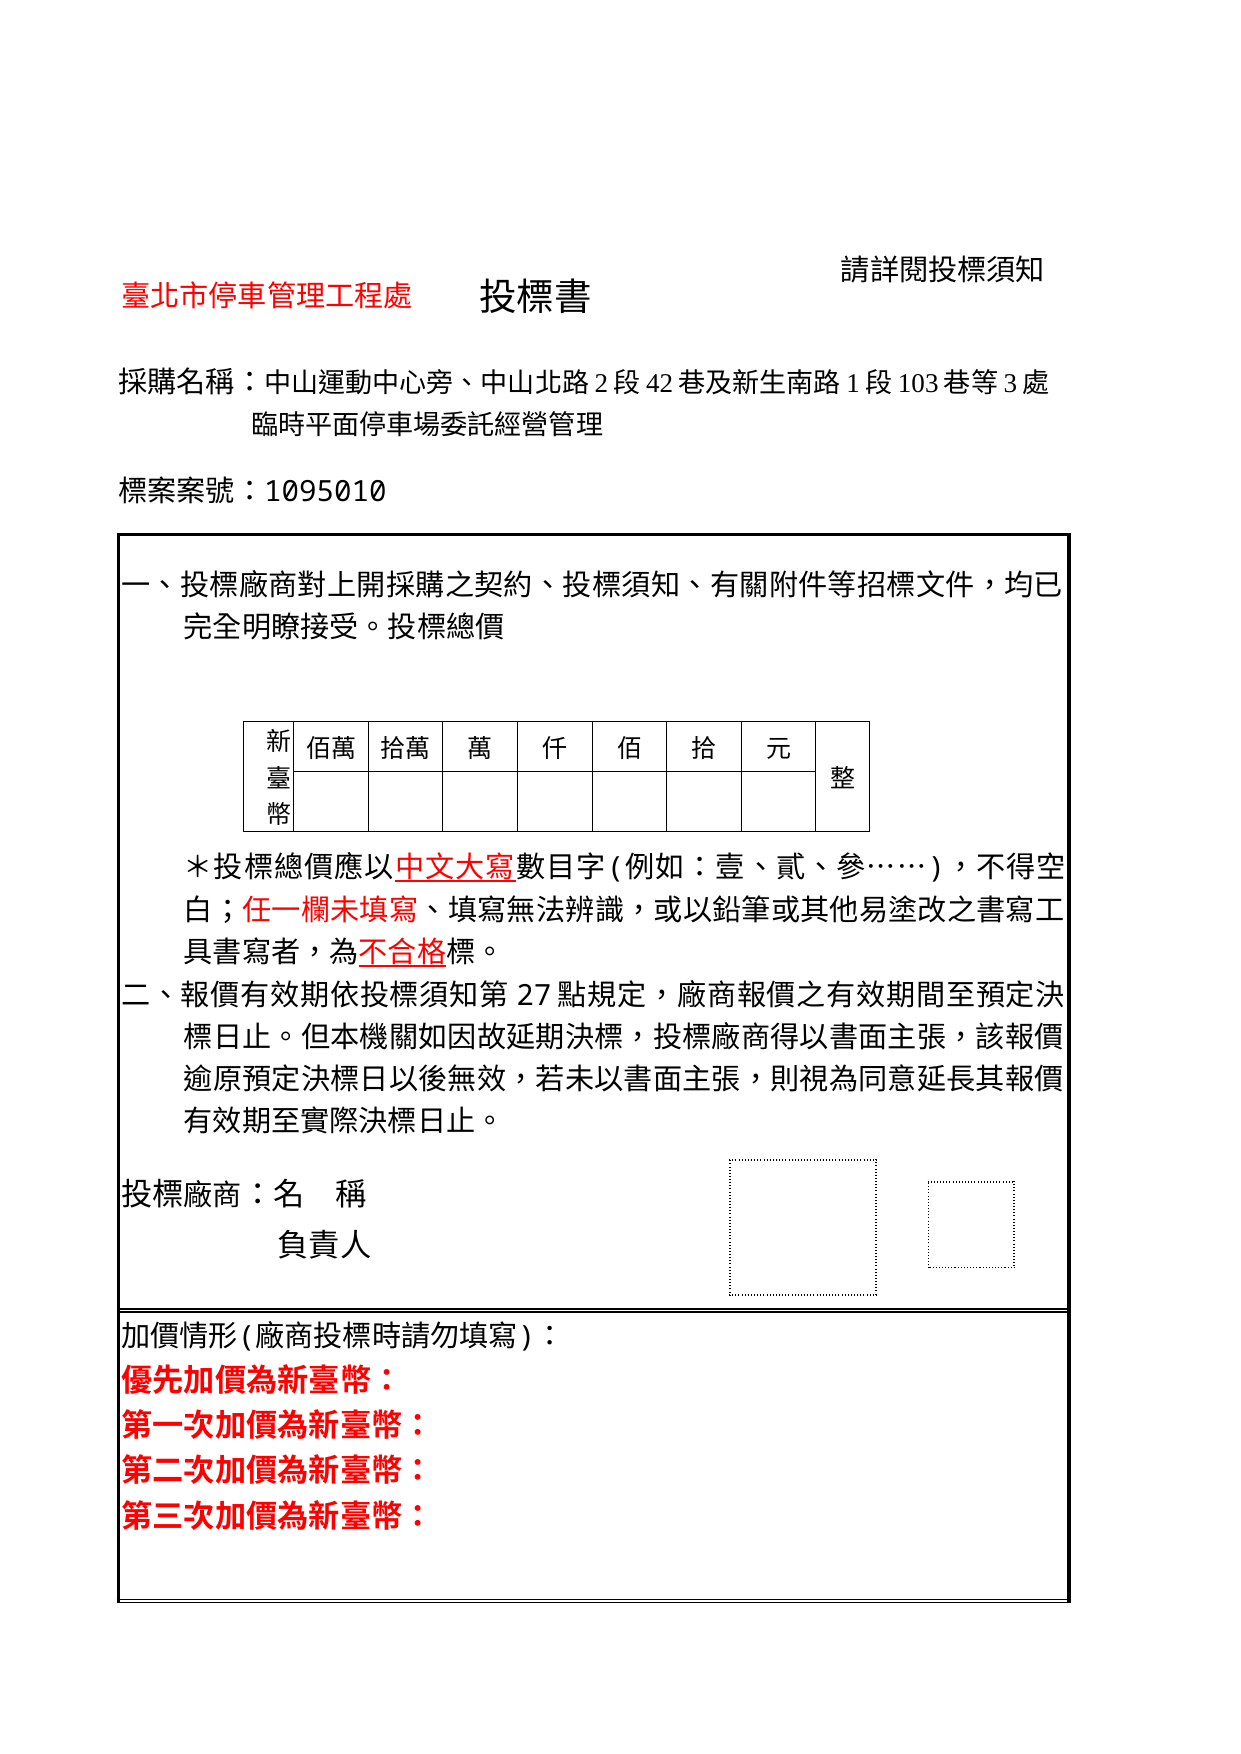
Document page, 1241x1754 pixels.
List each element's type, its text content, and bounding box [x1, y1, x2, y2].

table_header 一、投標廠商對上開採購之契約、投標須知、有關附件等招標文件，均已完全明瞭接受。投標總價 ＊投標總價應以中文大寫數目字(例如：壹、貳、參……)，不得空白；任一欄未填寫、填寫無法辨識，或以鉛筆或其他易塗改之書寫工具書寫者，為不合格標。 二、報價有效期依投標須知第27點規定，廠商報價之有效期間至預定決標日止。但本機關如因故延期決標，投標廠商得以書面主張，該報價逾原預定決標日以後無效，若未以書面主張，則視為同意延長其報價有效期至實際決標日止。 投標廠商：名 稱 負責人 [120, 536, 1067, 1308]
table_cell [443, 772, 517, 831]
table_cell [294, 772, 368, 831]
table_header 萬 [443, 722, 517, 771]
table_header [46, 1271, 115, 1714]
table_cell [742, 772, 815, 831]
table_cell 加價情形(廠商投標時請勿填寫)： 優先加價為新臺幣： 第一次加價為新臺幣： 第二次加價為新臺幣： 第三次加價為新臺幣： [120, 1313, 1067, 1598]
table_header 整 [816, 722, 869, 831]
text 採購名稱：中山運動中心旁、中山北路2段42巷及新生南路1段103巷等3處臨時平面停車場委託經營管理 [118, 358, 1063, 443]
table_header [1071, 1271, 1146, 1682]
table_header 元 [742, 722, 815, 771]
table_header 佰 [593, 722, 666, 771]
table_header 仟 [518, 722, 592, 771]
table_cell [518, 772, 592, 831]
table_header 佰萬 [294, 722, 368, 771]
text 標案案號：1095010 [118, 468, 1122, 510]
table_header 拾 [667, 722, 741, 771]
table_cell [667, 772, 741, 831]
table_header 臺北市停車管理工程處 [118, 221, 458, 346]
table_header 請詳閱投標須知 [809, 221, 1058, 346]
table_cell [593, 772, 666, 831]
table_header 新臺幣 [244, 722, 293, 831]
table_header 投標書 [459, 221, 808, 346]
table_header 拾萬 [369, 722, 442, 771]
table_cell [369, 772, 442, 831]
